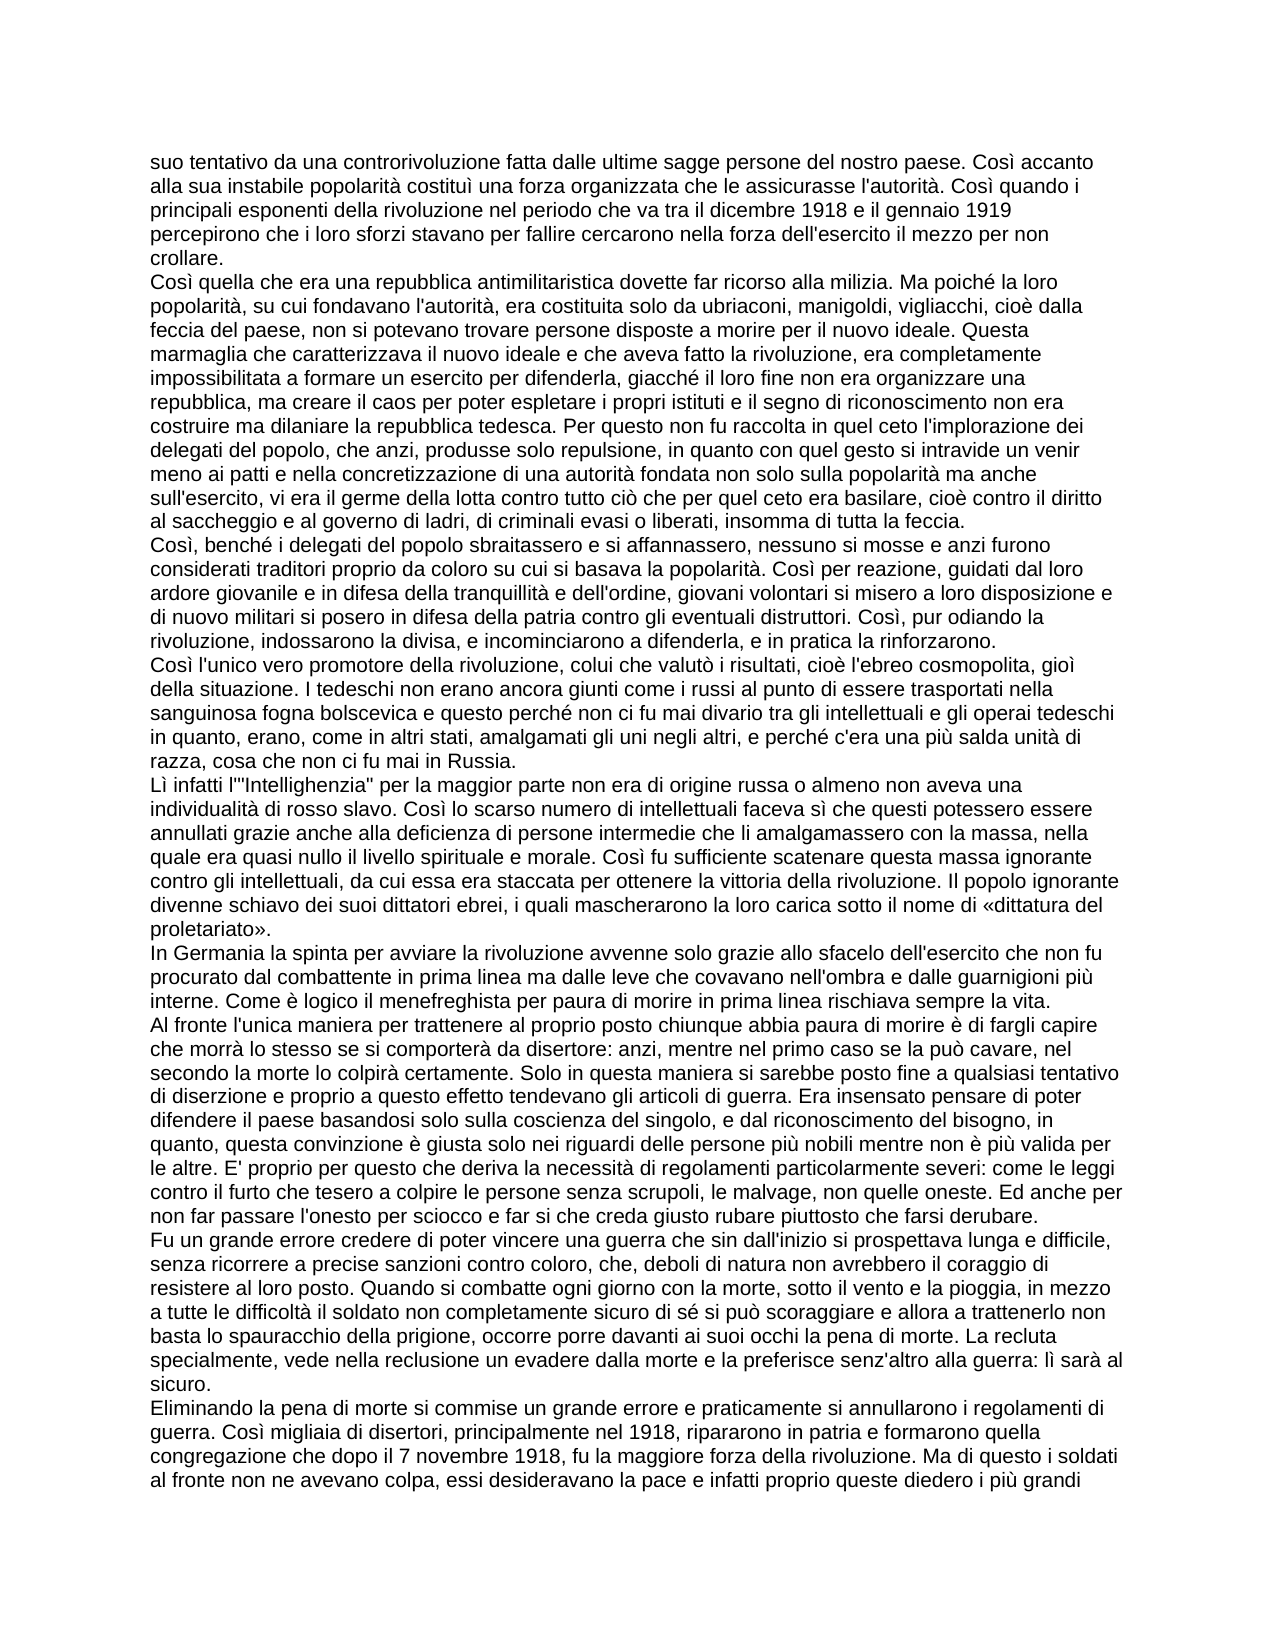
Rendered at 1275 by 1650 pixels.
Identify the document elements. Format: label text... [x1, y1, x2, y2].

text In Germania la spinta per avviare la rivoluzione avvenne solo grazie allo sfacelo dell'esercito che non fu procurato dal combattente in prima linea ma dalle leve che covavano nell'ombra e dalle guarnigioni più interne. Come è logico il menefreghista per paura di morire in prima linea rischiava sempre la vita. [150, 941, 1125, 1012]
text Fu un grande errore credere di poter vincere una guerra che sin dall'inizio si prospettava lunga e difficile, senza ricorrere a precise sanzioni contro coloro, che, deboli di natura non avrebbero il coraggio di resistere al loro posto. Quando si combatte ogni giorno con la morte, sotto il vento e la pioggia, in mezzo a tutte le difficoltà il soldato non completamente sicuro di sé si può scoraggiare e allora a trattenerlo non basta lo spauracchio della prigione, occorre porre davanti ai suoi occhi la pena di morte. La recluta specialmente, vede nella reclusione un evadere dalla morte e la preferisce senz'altro alla guerra: lì sarà al sicuro. [150, 1228, 1125, 1396]
text Lì infatti l'"Intellighenzia" per la maggior parte non era di origine russa o almeno non aveva una individualità di rosso slavo. Così lo scarso numero di intellettuali faceva sì che questi potessero essere annullati grazie anche alla deficienza di persone intermedie che li amalgamassero con la massa, nella quale era quasi nullo il livello spirituale e morale. Così fu sufficiente scatenare questa massa ignorante contro gli intellettuali, da cui essa era staccata per ottenere la vittoria della rivoluzione. Il popolo ignorante divenne schiavo dei suoi dittatori ebrei, i quali mascherarono la loro carica sotto il nome di «dittatura del proletariato». [150, 773, 1125, 941]
text Così quella che era una repubblica antimilitaristica dovette far ricorso alla milizia. Ma poiché la loro popolarità, su cui fondavano l'autorità, era costituita solo da ubriaconi, manigoldi, vigliacchi, cioè dalla feccia del paese, non si potevano trovare persone disposte a morire per il nuovo ideale. Questa marmaglia che caratterizzava il nuovo ideale e che aveva fatto la rivoluzione, era completamente impossibilitata a formare un esercito per difenderla, giacché il loro fine non era organizzare una repubblica, ma creare il caos per poter espletare i propri istituti e il segno di riconoscimento non era costruire ma dilaniare la repubblica tedesca. Per questo non fu raccolta in quel ceto l'implorazione dei delegati del popolo, che anzi, produsse solo repulsione, in quanto con quel gesto si intravide un venir meno ai patti e nella concretizzazione di una autorità fondata non solo sulla popolarità ma anche sull'esercito, vi era il germe della lotta contro tutto ciò che per quel ceto era basilare, cioè contro il diritto al saccheggio e al governo di ladri, di criminali evasi o liberati, insomma di tutta la feccia. [150, 270, 1125, 533]
text Al fronte l'unica maniera per trattenere al proprio posto chiunque abbia paura di morire è di fargli capire che morrà lo stesso se si comporterà da disertore: anzi, mentre nel primo caso se la può cavare, nel secondo la morte lo colpirà certamente. Solo in questa maniera si sarebbe posto fine a qualsiasi tentativo di diserzione e proprio a questo effetto tendevano gli articoli di guerra. Era insensato pensare di poter difendere il paese basandosi solo sulla coscienza del singolo, e dal riconoscimento del bisogno, in quanto, questa convinzione è giusta solo nei riguardi delle persone più nobili mentre non è più valida per le altre. E' proprio per questo che deriva la necessità di regolamenti particolarmente severi: come le leggi contro il furto che tesero a colpire le persone senza scrupoli, le malvage, non quelle oneste. Ed anche per non far passare l'onesto per sciocco e far si che creda giusto rubare piuttosto che farsi derubare. [150, 1012, 1125, 1228]
text Eliminando la pena di morte si commise un grande errore e praticamente si annullarono i regolamenti di guerra. Così migliaia di disertori, principalmente nel 1918, ripararono in patria e formarono quella congregazione che dopo il 7 novembre 1918, fu la maggiore forza della rivoluzione. Ma di questo i soldati al fronte non ne avevano colpa, essi desideravano la pace e infatti proprio queste diedero i più grandi [150, 1396, 1125, 1492]
text suo tentativo da una controrivoluzione fatta dalle ultime sagge persone del nostro paese. Così accanto alla sua instabile popolarità costituì una forza organizzata che le assicurasse l'autorità. Così quando i principali esponenti della rivoluzione nel periodo che va tra il dicembre 1918 e il gennaio 1919 percepirono che i loro sforzi stavano per fallire cercarono nella forza dell'esercito il mezzo per non crollare. [150, 150, 1125, 270]
text Così, benché i delegati del popolo sbraitassero e si affannassero, nessuno si mosse e anzi furono considerati traditori proprio da coloro su cui si basava la popolarità. Così per reazione, guidati dal loro ardore giovanile e in difesa della tranquillità e dell'ordine, giovani volontari si misero a loro disposizione e di nuovo militari si posero in difesa della patria contro gli eventuali distruttori. Così, pur odiando la rivoluzione, indossarono la divisa, e incominciarono a difenderla, e in pratica la rinforzarono. [150, 533, 1125, 653]
text Così l'unico vero promotore della rivoluzione, colui che valutò i risultati, cioè l'ebreo cosmopolita, gioì della situazione. I tedeschi non erano ancora giunti come i russi al punto di essere trasportati nella sanguinosa fogna bolscevica e questo perché non ci fu mai divario tra gli intellettuali e gli operai tedeschi in quanto, erano, come in altri stati, amalgamati gli uni negli altri, e perché c'era una più salda unità di razza, cosa che non ci fu mai in Russia. [150, 653, 1125, 773]
